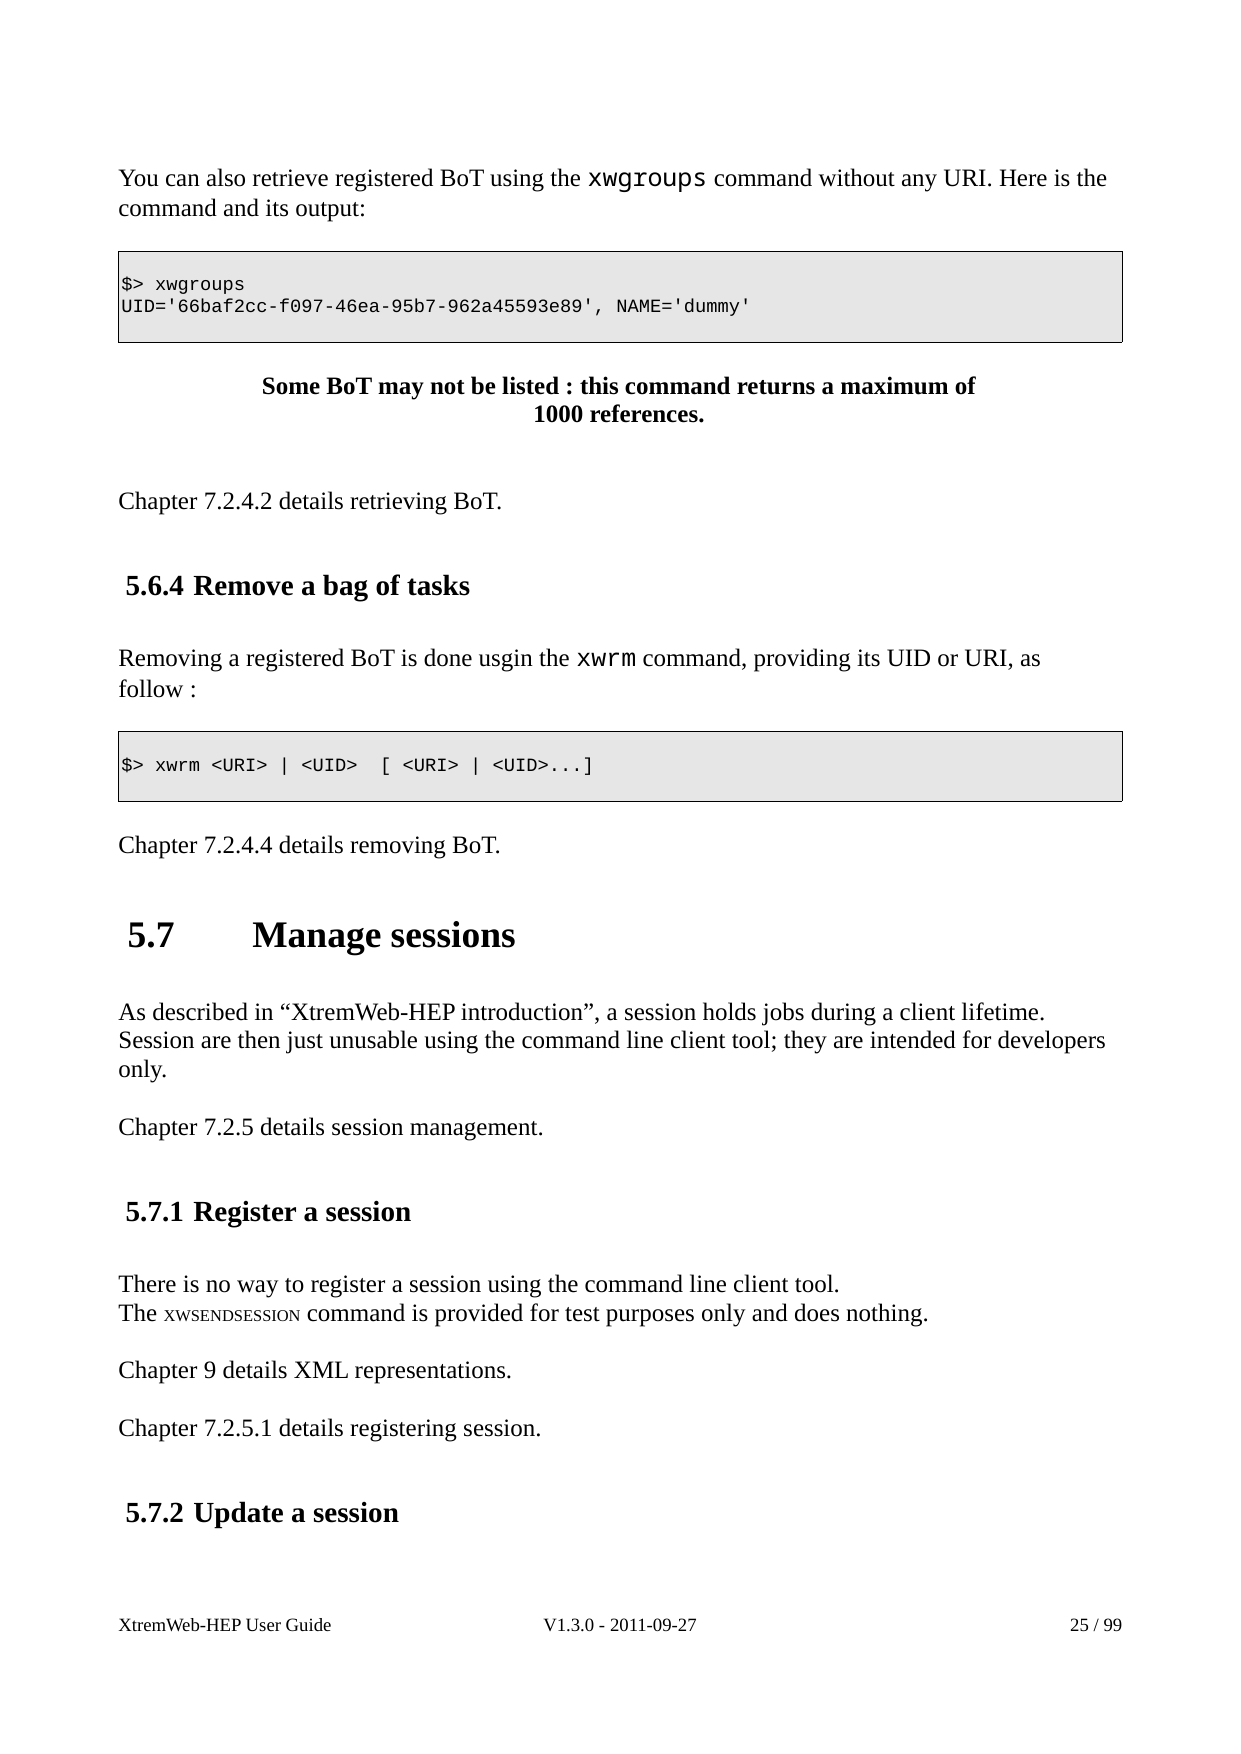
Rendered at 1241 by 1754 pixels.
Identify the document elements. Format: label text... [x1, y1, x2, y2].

text UID='66baf2cc-f097-46ea-95b7-962a45593e89', NAME='dummy' [119, 293, 1122, 315]
subtitle Manage sessions [118, 912, 1122, 956]
text Removing a registered BoT is done usgin the xwrm command, providing its UID or URI, as follow : [118, 643, 1122, 703]
text There is no way to register a session using the command line client tool. [118, 1269, 1122, 1298]
text $> xwgroups [119, 272, 1122, 293]
text Chapter 7.2.5.1 details registering session. [118, 1413, 1122, 1442]
subtitle Remove a bag of tasks [118, 568, 1122, 602]
subtitle Register a session [118, 1194, 1122, 1228]
text Chapter 7.2.4.2 details retrieving BoT. [118, 486, 1122, 514]
text $> xwrm <URI> | <UID> [ <URI> | <UID>...] [119, 753, 1122, 774]
text The xwsendsession command is provided for test purposes only and does nothing. [118, 1298, 1122, 1327]
subtitle Update a session [118, 1495, 1122, 1529]
text You can also retrieve registered BoT using the xwgroups command without any URI. Here is the command and its output: [118, 159, 1122, 222]
text Some BoT may not be listed : this command returns a maximum of 1000 references. [233, 371, 1004, 428]
text As described in “XtremWeb-HEP introduction”, a session holds jobs during a client lifetime. [118, 997, 1122, 1026]
text Session are then just unusable using the command line client tool; they are intended for developers only. [118, 1026, 1122, 1083]
text Chapter 9 details XML representations. [118, 1355, 1122, 1384]
text Chapter 7.2.5 details session management. [118, 1112, 1122, 1141]
text Chapter 7.2.4.4 details removing BoT. [118, 830, 1122, 859]
